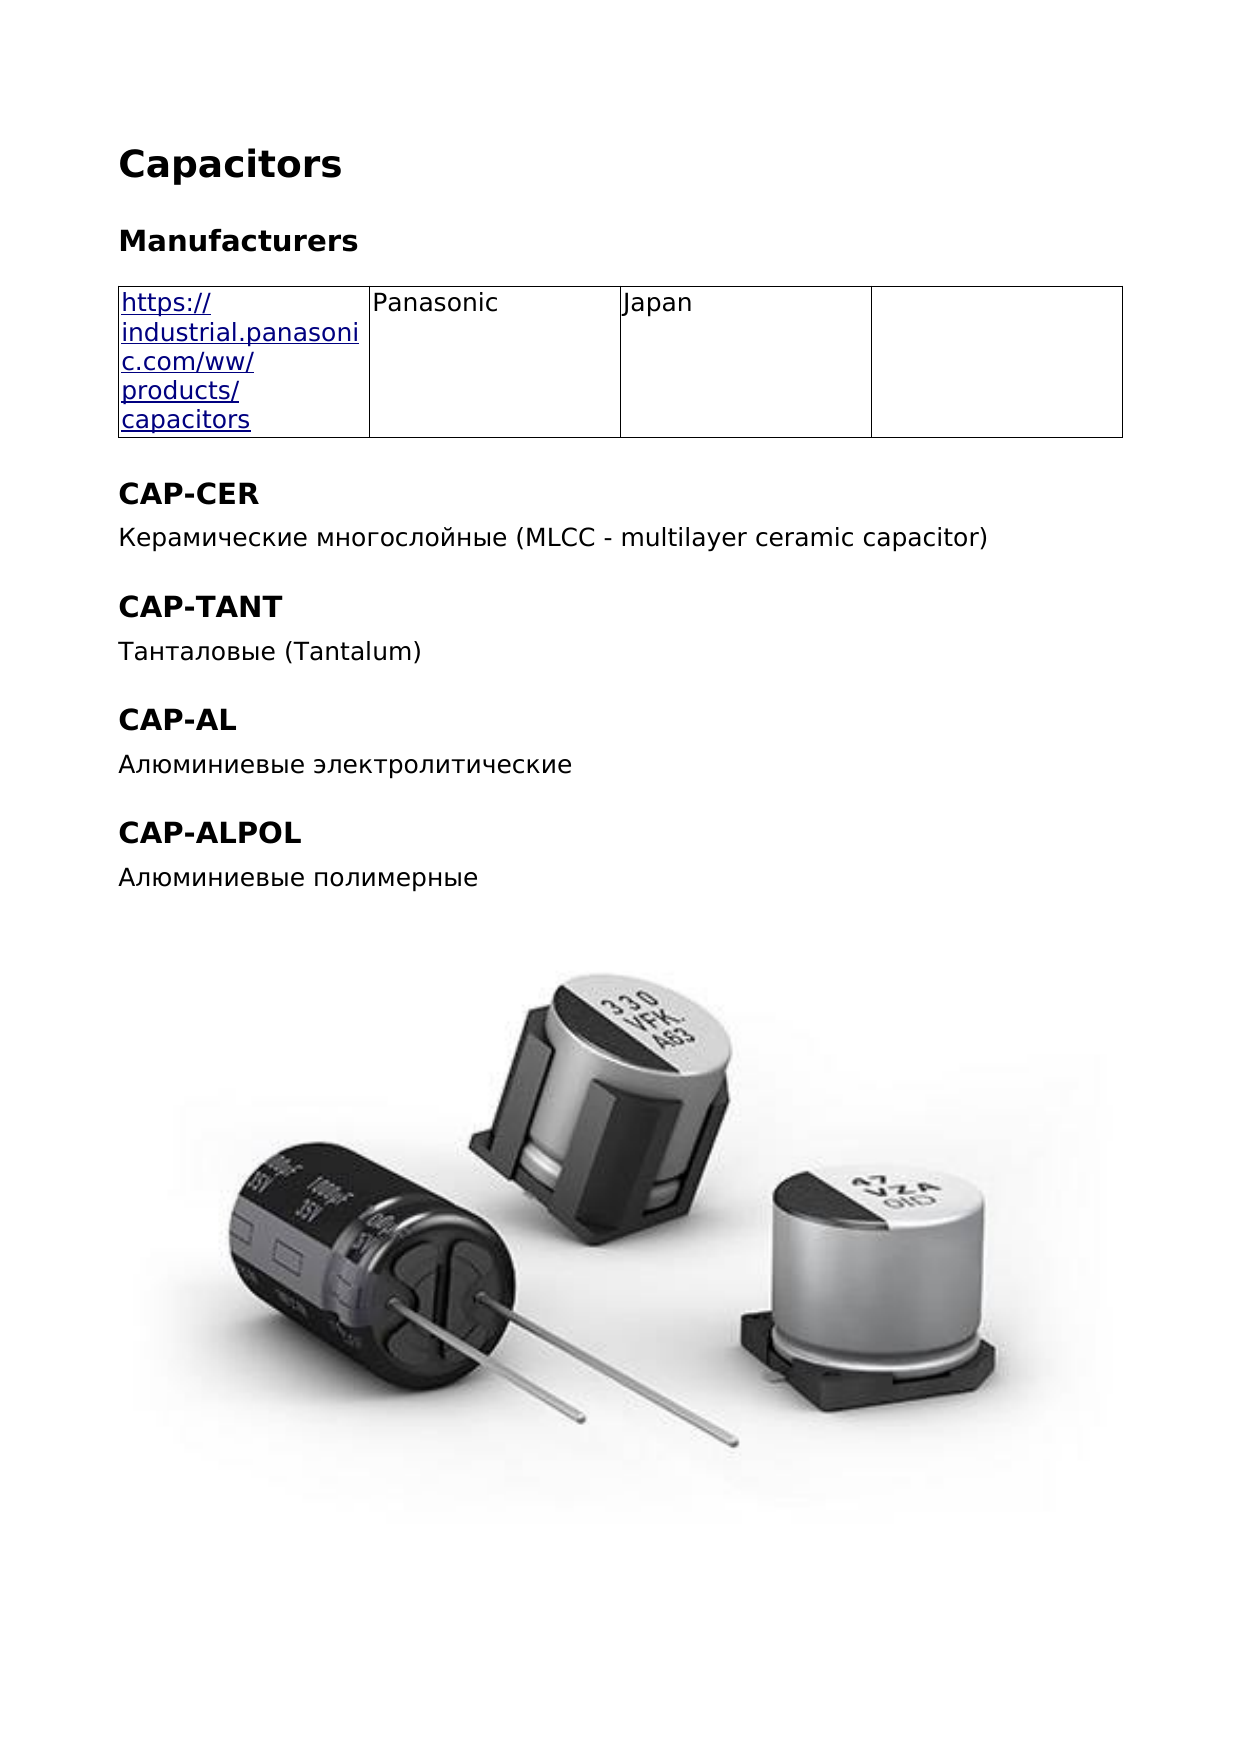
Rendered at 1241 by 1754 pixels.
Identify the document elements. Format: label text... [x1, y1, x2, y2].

table_header Panasonic [370, 287, 620, 437]
table_header https://industrial.panasonic.com/ww/products/capacitors [119, 287, 369, 437]
picture [118, 904, 1123, 1524]
table_header [872, 287, 1122, 437]
text Алюминиевые электролитические [118, 750, 1122, 779]
table_header Japan [621, 287, 871, 437]
text Алюминиевые полимерные [118, 863, 1122, 892]
subtitle Capacitors [118, 143, 1122, 187]
text Керамические многослойные (MLCC - multilayer ceramic capacitor) [118, 524, 1122, 553]
subtitle CAP-TANT [118, 590, 1122, 624]
subtitle CAP-AL [118, 703, 1122, 737]
text Танталовые (Tantalum) [118, 637, 1122, 666]
subtitle CAP-CER [118, 477, 1122, 511]
subtitle Manufacturers [118, 224, 1122, 258]
subtitle CAP-ALPOL [118, 817, 1122, 851]
